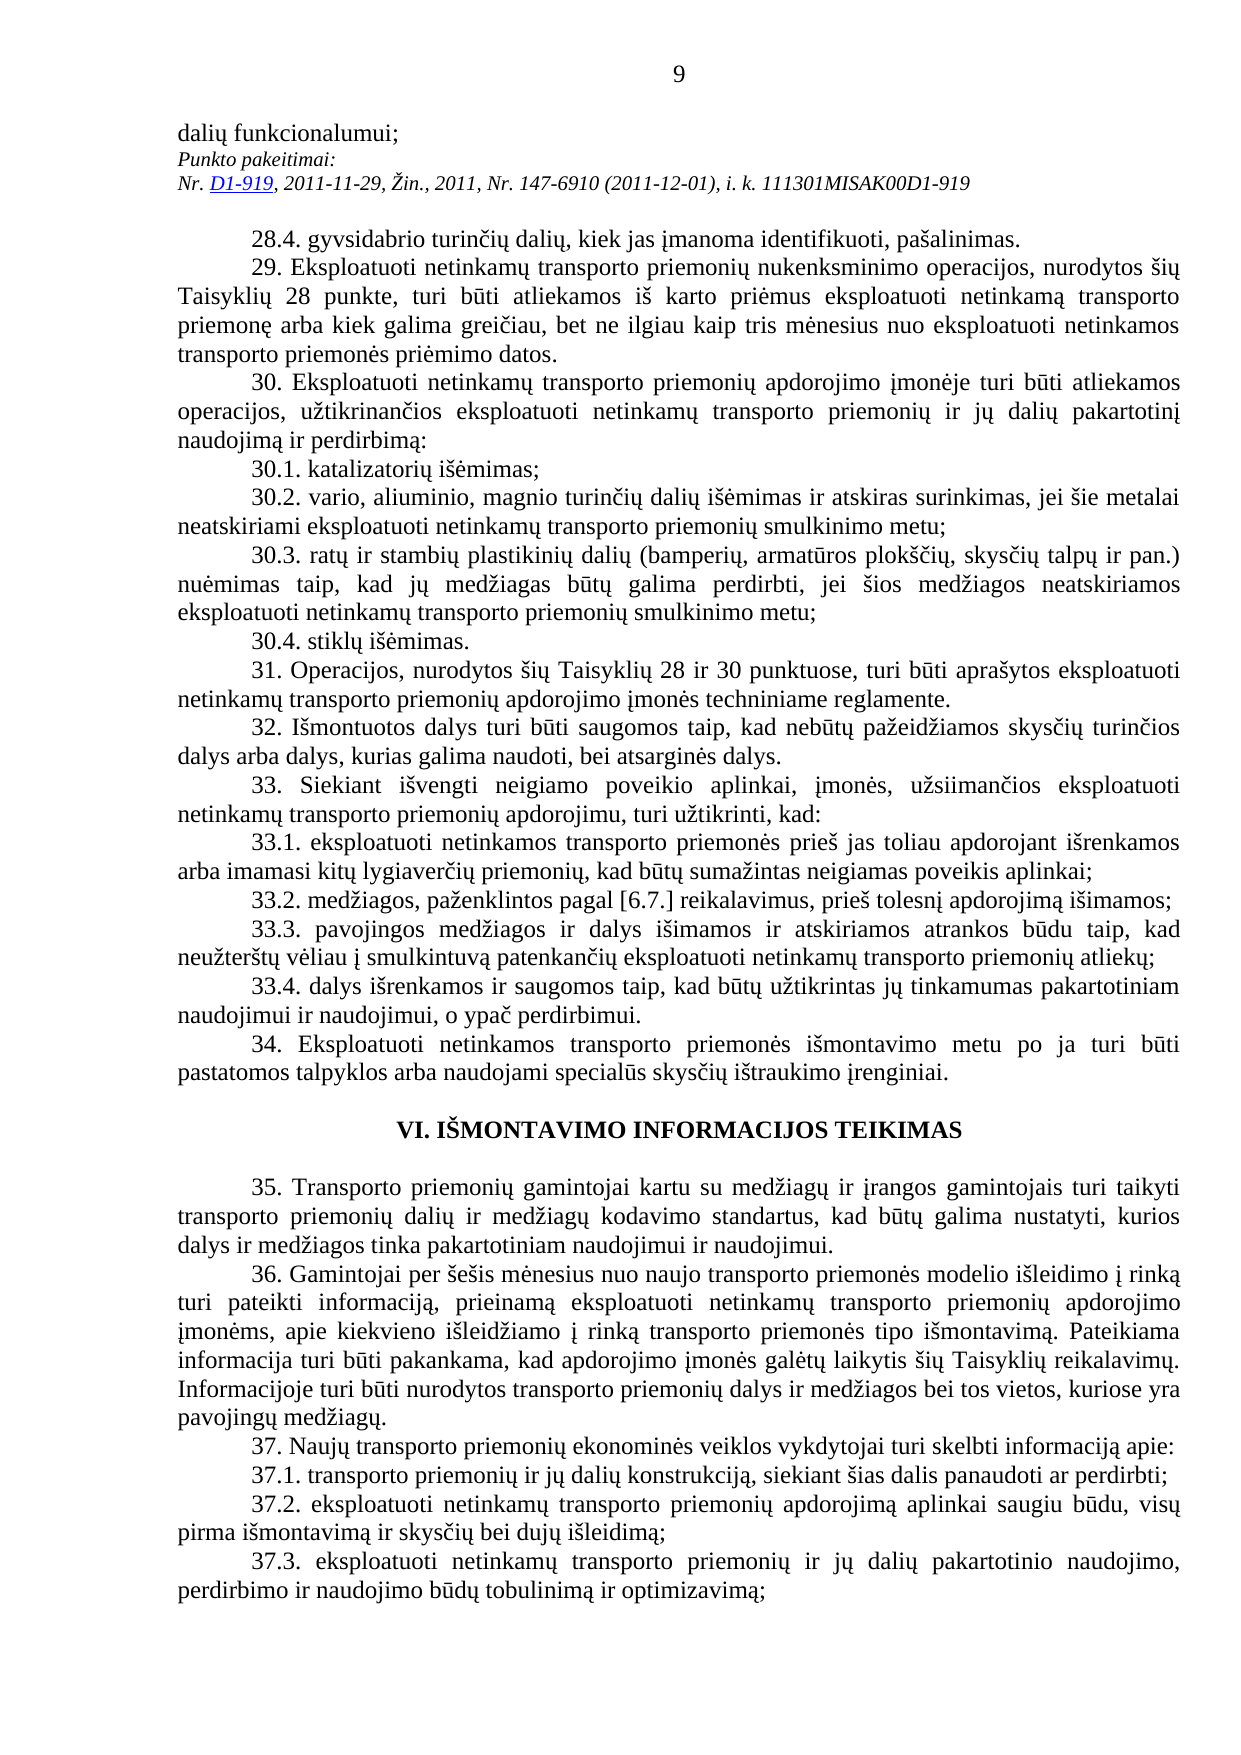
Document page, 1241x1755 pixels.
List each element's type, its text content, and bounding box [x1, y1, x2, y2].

text 35. Transporto priemonių gamintojai kartu su medžiagų ir įrangos gamintojais turi taikyti transporto priemonių dalių ir medžiagų kodavimo standartus, kad būtų galima nustatyti, kurios dalys ir medžiagos tinka pakartotiniam naudojimui ir naudojimui. [177, 1172, 1181, 1259]
text 33.1. eksploatuoti netinkamos transporto priemonės prieš jas toliau apdorojant išrenkamos arba imamasi kitų lygiaverčių priemonių, kad būtų sumažintas neigiamas poveikis aplinkai; [177, 827, 1181, 885]
text 30.3. ratų ir stambių plastikinių dalių (bamperių, armatūros plokščių, skysčių talpų ir pan.) nuėmimas taip, kad jų medžiagas būtų galima perdirbti, jei šios medžiagos neatskiriamos eksploatuoti netinkamų transporto priemonių smulkinimo metu; [177, 540, 1181, 626]
text 33.4. dalys išrenkamos ir saugomos taip, kad būtų užtikrintas jų tinkamumas pakartotiniam naudojimui ir naudojimui, o ypač perdirbimui. [177, 971, 1181, 1029]
text Nr. D1-919, 2011-11-29, Žin., 2011, Nr. 147-6910 (2011-12-01), i. k. 111301MISAK00D1-919 [177, 171, 1181, 195]
text 37.2. eksploatuoti netinkamų transporto priemonių apdorojimą aplinkai saugiu būdu, visų pirma išmontavimą ir skysčių bei dujų išleidimą; [177, 1489, 1181, 1546]
text 30.4. stiklų išėmimas. [177, 626, 1181, 655]
text 28.4. gyvsidabrio turinčių dalių, kiek jas įmanoma identifikuoti, pašalinimas. [177, 224, 1181, 252]
text 33.2. medžiagos, paženklintos pagal [6.7.] reikalavimus, prieš tolesnį apdorojimą išimamos; [177, 885, 1181, 914]
text dalių funkcionalumui; [177, 118, 1181, 147]
text 37.3. eksploatuoti netinkamų transporto priemonių ir jų dalių pakartotinio naudojimo, perdirbimo ir naudojimo būdų tobulinimą ir optimizavimą; [177, 1546, 1181, 1604]
text 30.1. katalizatorių išėmimas; [177, 454, 1181, 482]
text VI. IŠMONTAVIMO INFORMACIJOS TEIKIMAS [177, 1115, 1181, 1144]
text 31. Operacijos, nurodytos šių Taisyklių 28 ir 30 punktuose, turi būti aprašytos eksploatuoti netinkamų transporto priemonių apdorojimo įmonės techniniame reglamente. [177, 655, 1181, 712]
text 30. Eksploatuoti netinkamų transporto priemonių apdorojimo įmonėje turi būti atliekamos operacijos, užtikrinančios eksploatuoti netinkamų transporto priemonių ir jų dalių pakartotinį naudojimą ir perdirbimą: [177, 367, 1181, 454]
text 36. Gamintojai per šešis mėnesius nuo naujo transporto priemonės modelio išleidimo į rinką turi pateikti informaciją, prieinamą eksploatuoti netinkamų transporto priemonių apdorojimo įmonėms, apie kiekvieno išleidžiamo į rinką transporto priemonės tipo išmontavimą. Pateikiama informacija turi būti pakankama, kad apdorojimo įmonės galėtų laikytis šių Taisyklių reikalavimų. Informacijoje turi būti nurodytos transporto priemonių dalys ir medžiagos bei tos vietos, kuriose yra pavojingų medžiagų. [177, 1259, 1181, 1431]
text 34. Eksploatuoti netinkamos transporto priemonės išmontavimo metu po ja turi būti pastatomos talpyklos arba naudojami specialūs skysčių ištraukimo įrenginiai. [177, 1029, 1181, 1086]
text 33.3. pavojingos medžiagos ir dalys išimamos ir atskiriamos atrankos būdu taip, kad neužterštų vėliau į smulkintuvą patenkančių eksploatuoti netinkamų transporto priemonių atliekų; [177, 914, 1181, 971]
text 37.1. transporto priemonių ir jų dalių konstrukciją, siekiant šias dalis panaudoti ar perdirbti; [177, 1460, 1181, 1489]
text 32. Išmontuotos dalys turi būti saugomos taip, kad nebūtų pažeidžiamos skysčių turinčios dalys arba dalys, kurias galima naudoti, bei atsarginės dalys. [177, 712, 1181, 770]
text 37. Naujų transporto priemonių ekonominės veiklos vykdytojai turi skelbti informaciją apie: [177, 1431, 1181, 1460]
text 29. Eksploatuoti netinkamų transporto priemonių nukenksminimo operacijos, nurodytos šių Taisyklių 28 punkte, turi būti atliekamos iš karto priėmus eksploatuoti netinkamą transporto priemonę arba kiek galima greičiau, bet ne ilgiau kaip tris mėnesius nuo eksploatuoti netinkamos transporto priemonės priėmimo datos. [177, 252, 1181, 367]
text 30.2. vario, aliuminio, magnio turinčių dalių išėmimas ir atskiras surinkimas, jei šie metalai neatskiriami eksploatuoti netinkamų transporto priemonių smulkinimo metu; [177, 482, 1181, 540]
text 33. Siekiant išvengti neigiamo poveikio aplinkai, įmonės, užsiimančios eksploatuoti netinkamų transporto priemonių apdorojimu, turi užtikrinti, kad: [177, 770, 1181, 827]
text Punkto pakeitimai: [177, 147, 1181, 171]
